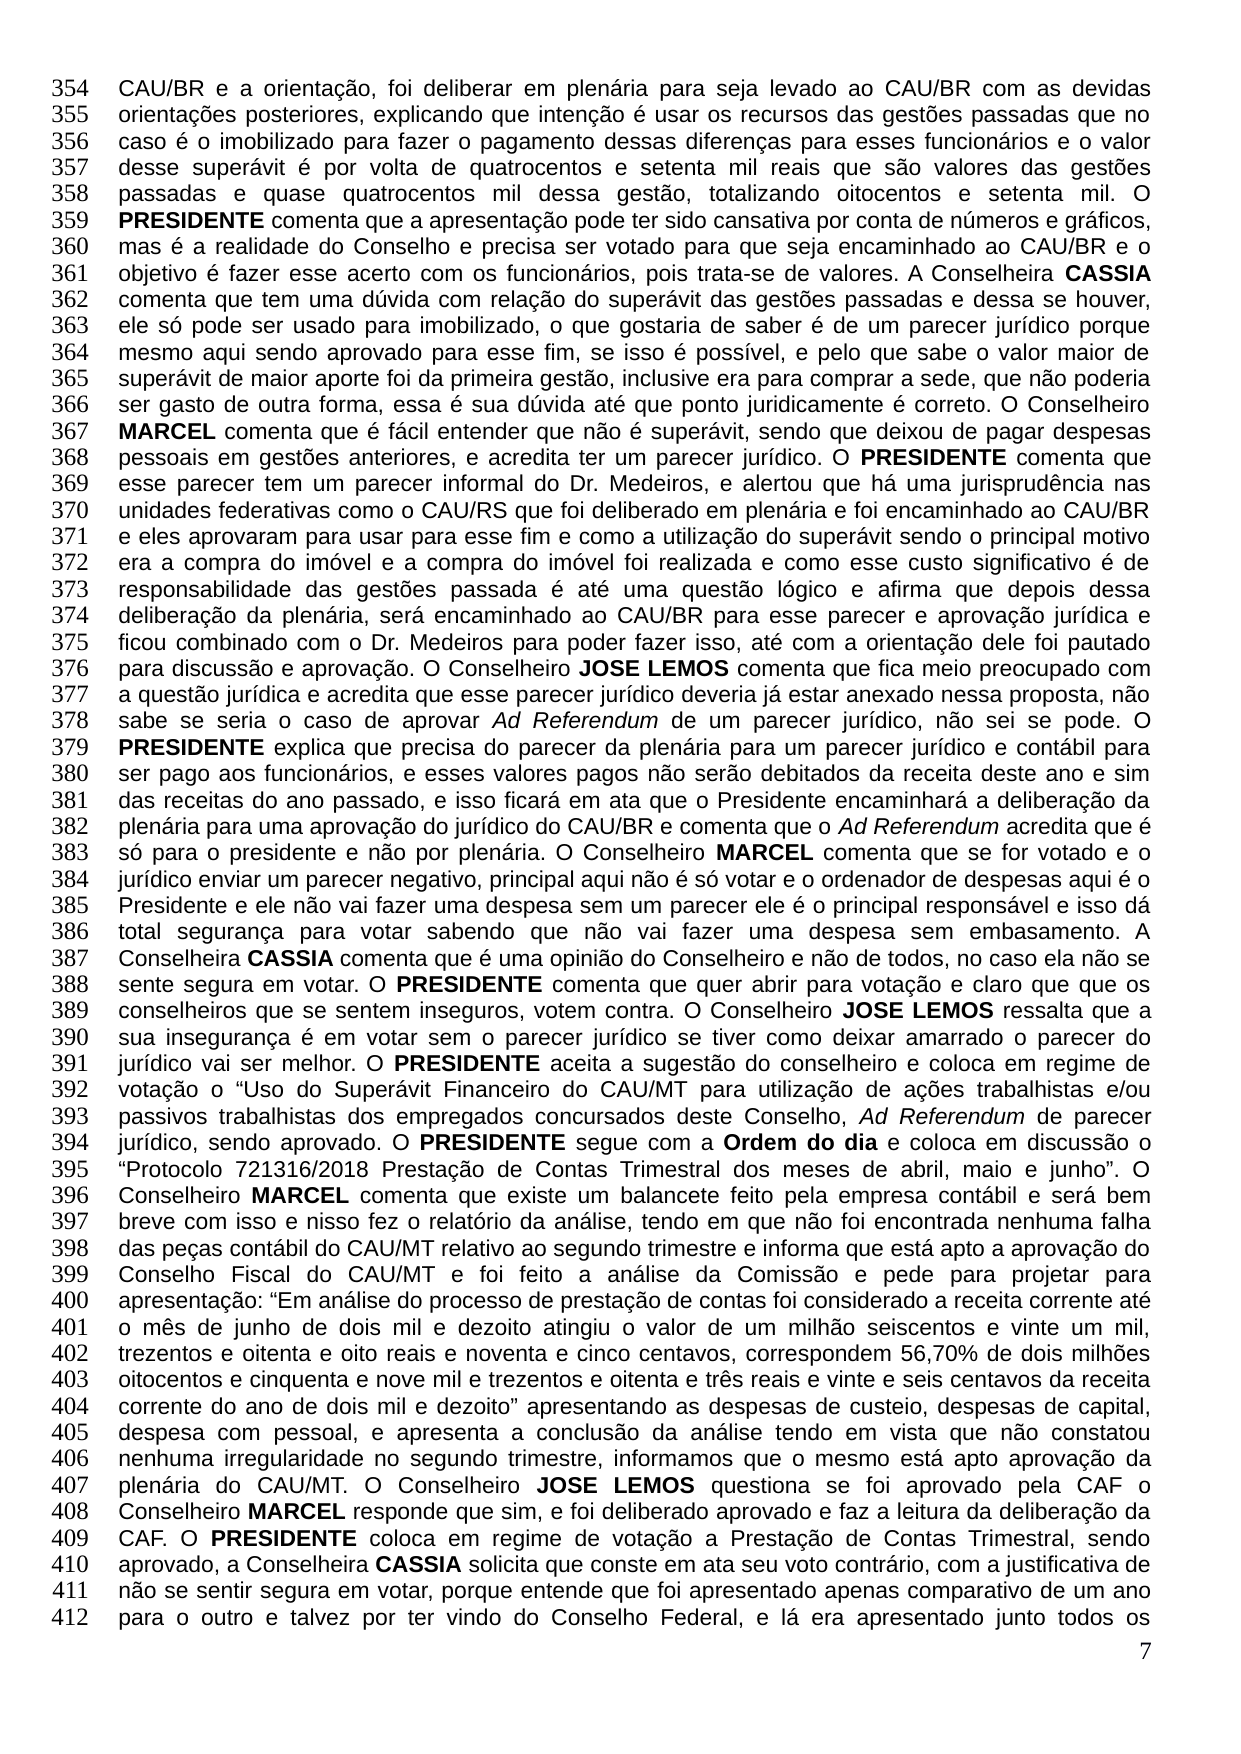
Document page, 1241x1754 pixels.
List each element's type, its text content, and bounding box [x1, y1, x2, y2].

text CAU/BR e a orientação, foi deliberar em plenária para seja levado ao CAU/BR com as devidas orientações posteriores, explicando que intenção é usar os recursos das gestões passadas que no caso é o imobilizado para fazer o pagamento dessas diferenças para esses funcionários e o valor desse superávit é por volta de quatrocentos e setenta mil reais que são valores das gestões passadas e quase quatrocentos mil dessa gestão, totalizando oitocentos e setenta mil. O PRESIDENTE comenta que a apresentação pode ter sido cansativa por conta de números e gráficos, mas é a realidade do Conselho e precisa ser votado para que seja encaminhado ao CAU/BR e o objetivo é fazer esse acerto com os funcionários, pois trata-se de valores. A Conselheira CASSIA comenta que tem uma dúvida com relação do superávit das gestões passadas e dessa se houver, ele só pode ser usado para imobilizado, o que gostaria de saber é de um parecer jurídico porque mesmo aqui sendo aprovado para esse fim, se isso é possível, e pelo que sabe o valor maior de superávit de maior aporte foi da primeira gestão, inclusive era para comprar a sede, que não poderia ser gasto de outra forma, essa é sua dúvida até que ponto juridicamente é correto. O Conselheiro MARCEL comenta que é fácil entender que não é superávit, sendo que deixou de pagar despesas pessoais em gestões anteriores, e acredita ter um parecer jurídico. O PRESIDENTE comenta que esse parecer tem um parecer informal do Dr. Medeiros, e alertou que há uma jurisprudência nas unidades federativas como o CAU/RS que foi deliberado em plenária e foi encaminhado ao CAU/BR e eles aprovaram para usar para esse fim e como a utilização do superávit sendo o principal motivo era a compra do imóvel e a compra do imóvel foi realizada e como esse custo significativo é de responsabilidade das gestões passada é até uma questão lógico e afirma que depois dessa deliberação da plenária, será encaminhado ao CAU/BR para esse parecer e aprovação jurídica e ficou combinado com o Dr. Medeiros para poder fazer isso, até com a orientação dele foi pautado para discussão e aprovação. O Conselheiro JOSE LEMOS comenta que fica meio preocupado com a questão jurídica e acredita que esse parecer jurídico deveria já estar anexado nessa proposta, não sabe se seria o caso de aprovar Ad Referendum de um parecer jurídico, não sei se pode. O PRESIDENTE explica que precisa do parecer da plenária para um parecer jurídico e contábil para ser pago aos funcionários, e esses valores pagos não serão debitados da receita deste ano e sim das receitas do ano passado, e isso ficará em ata que o Presidente encaminhará a deliberação da plenária para uma aprovação do jurídico do CAU/BR e comenta que o Ad Referendum acredita que é só para o presidente e não por plenária. O Conselheiro MARCEL comenta que se for votado e o jurídico enviar um parecer negativo, principal aqui não é só votar e o ordenador de despesas aqui é o Presidente e ele não vai fazer uma despesa sem um parecer ele é o principal responsável e isso dá total segurança para votar sabendo que não vai fazer uma despesa sem embasamento. A Conselheira CASSIA comenta que é uma opinião do Conselheiro e não de todos, no caso ela não se sente segura em votar. O PRESIDENTE comenta que quer abrir para votação e claro que que os conselheiros que se sentem inseguros, votem contra. O Conselheiro JOSE LEMOS ressalta que a sua insegurança é em votar sem o parecer jurídico se tiver como deixar amarrado o parecer do jurídico vai ser melhor. O PRESIDENTE aceita a sugestão do conselheiro e coloca em regime de votação o “Uso do Superávit Financeiro do CAU/MT para utilização de ações trabalhistas e/ou passivos trabalhistas dos empregados concursados deste Conselho, Ad Referendum de parecer jurídico, sendo aprovado. O PRESIDENTE segue com a Ordem do dia e coloca em discussão o “Protocolo 721316/2018 Prestação de Contas Trimestral dos meses de abril, maio e junho”. O Conselheiro MARCEL comenta que existe um balancete feito pela empresa contábil e será bem breve com isso e nisso fez o relatório da análise, tendo em que não foi encontrada nenhuma falha das peças contábil do CAU/MT relativo ao segundo trimestre e informa que está apto a aprovação do Conselho Fiscal do CAU/MT e foi feito a análise da Comissão e pede para projetar para apresentação: “Em análise do processo de prestação de contas foi considerado a receita corrente até o mês de junho de dois mil e dezoito atingiu o valor de um milhão seiscentos e vinte um mil, trezentos e oitenta e oito reais e noventa e cinco centavos, correspondem 56,70% de dois milhões oitocentos e cinquenta e nove mil e trezentos e oitenta e três reais e vinte e seis centavos da receita corrente do ano de dois mil e dezoito” apresentando as despesas de custeio, despesas de capital, despesa com pessoal, e apresenta a conclusão da análise tendo em vista que não constatou nenhuma irregularidade no segundo trimestre, informamos que o mesmo está apto aprovação da plenária do CAU/MT. O Conselheiro JOSE LEMOS questiona se foi aprovado pela CAF o Conselheiro MARCEL responde que sim, e foi deliberado aprovado e faz a leitura da deliberação da CAF. O PRESIDENTE coloca em regime de votação a Prestação de Contas Trimestral, sendo aprovado, a Conselheira CASSIA solicita que conste em ata seu voto contrário, com a justificativa de não se sentir segura em votar, porque entende que foi apresentado apenas comparativo de um ano para o outro e talvez por ter vindo do Conselho Federal, e lá era apresentado junto todos os [118, 75, 1152, 1630]
